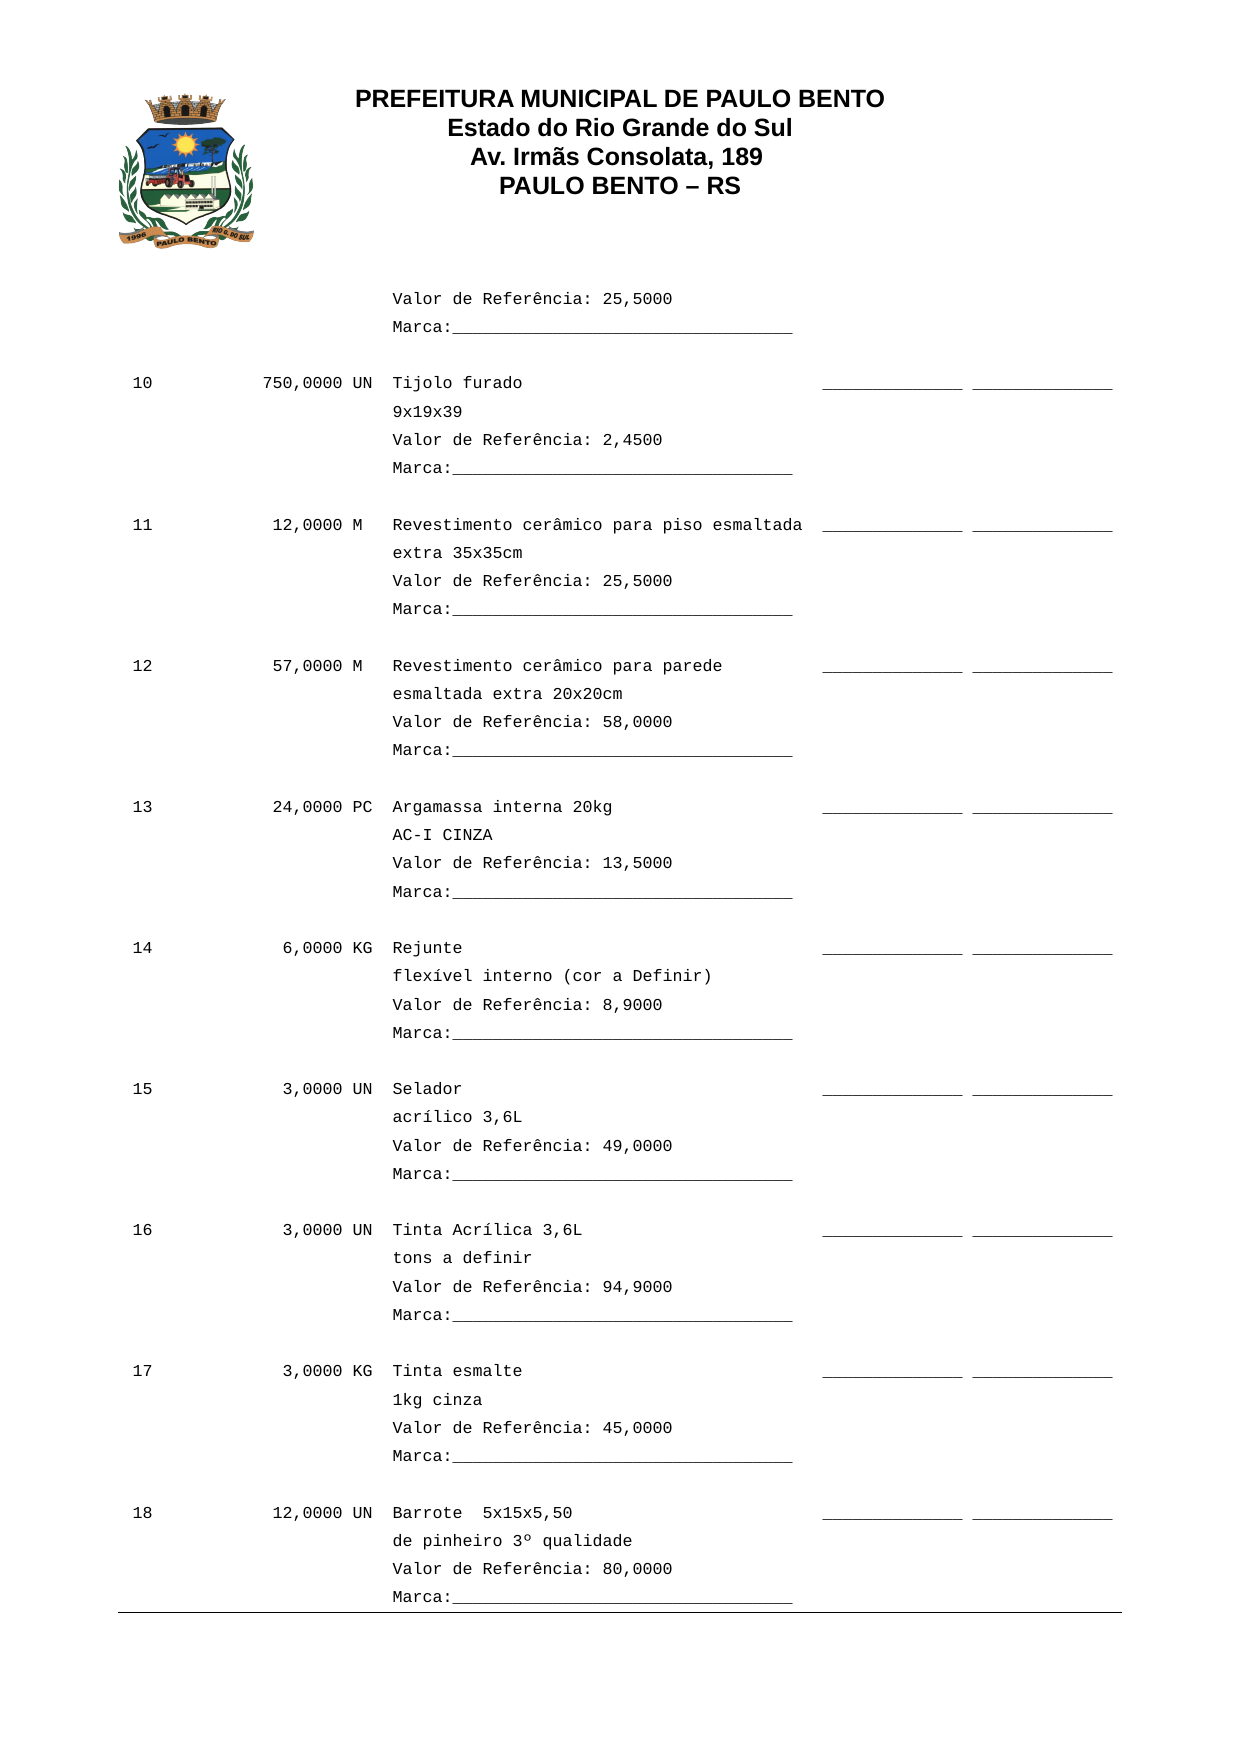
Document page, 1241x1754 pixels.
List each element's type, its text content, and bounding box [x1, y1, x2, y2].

text Valor de Referência: 25,5000 Marca:__________________________________ 10 750,0000 UN Tijolo furado ______________ ______________ 9x19x39 Valor de Referência: 2,4500 Marca:__________________________________ 11 12,0000 M Revestimento cerâmico para piso esmaltada ______________ ______________ extra 35x35cm Valor de Referência: 25,5000 Marca:__________________________________ 12 57,0000 M Revestimento cerâmico para parede ______________ ______________ esmaltada extra 20x20cm Valor de Referência: 58,0000 Marca:__________________________________ 13 24,0000 PC Argamassa interna 20kg ______________ ______________ AC-I CINZA Valor de Referência: 13,5000 Marca:__________________________________ 14 6,0000 KG Rejunte ______________ ______________ flexível interno (cor a Definir) Valor de Referência: 8,9000 Marca:__________________________________ 15 3,0000 UN Selador ______________ ______________ acrílico 3,6L Valor de Referência: 49,0000 Marca:__________________________________ 16 3,0000 UN Tinta Acrílica 3,6L ______________ ______________ tons a definir Valor de Referência: 94,9000 Marca:__________________________________ 17 3,0000 KG Tinta esmalte ______________ ______________ 1kg cinza Valor de Referência: 45,0000 Marca:__________________________________ 18 12,0000 UN Barrote 5x15x5,50 ______________ ______________ de pinheiro 3º qualidade Valor de Referência: 80,0000 Marca:__________________________________ [118, 286, 1122, 1612]
picture [118, 93, 254, 249]
